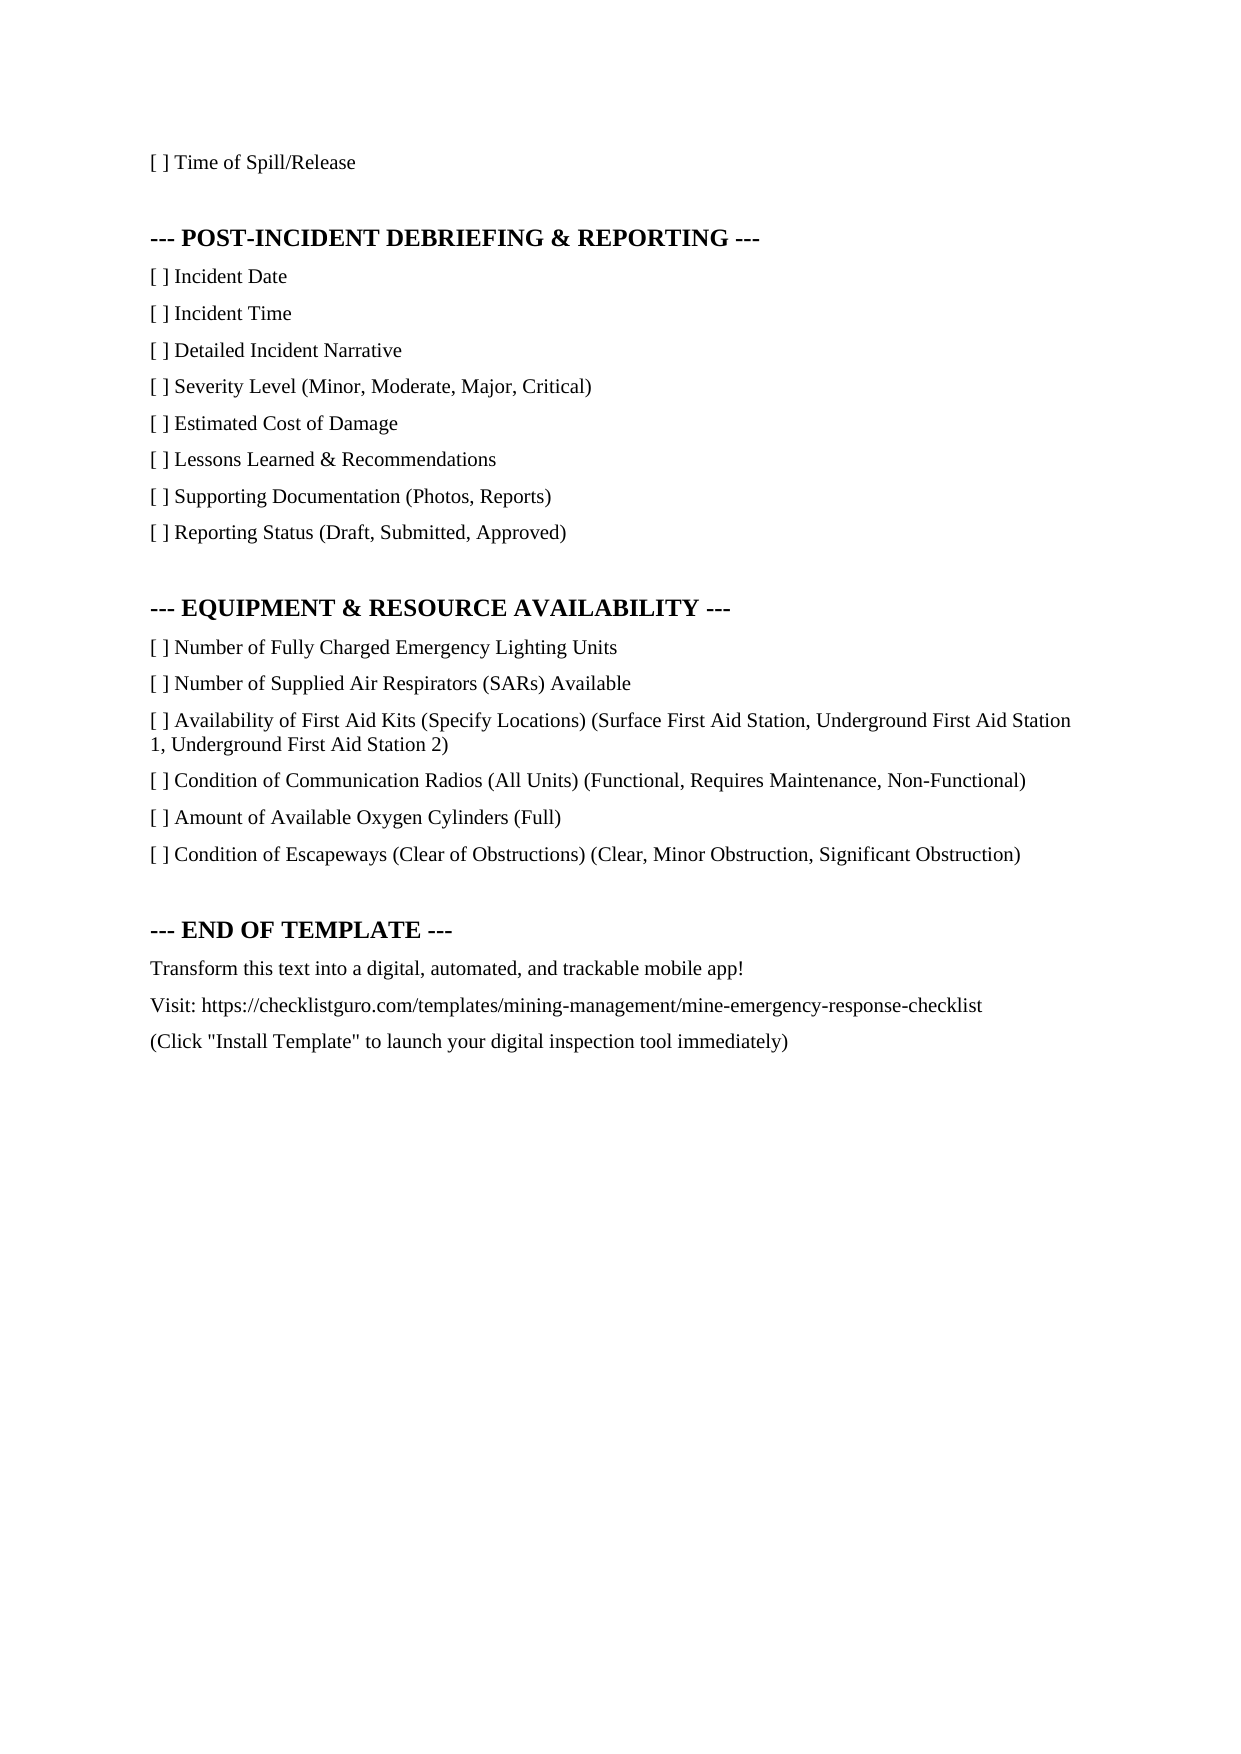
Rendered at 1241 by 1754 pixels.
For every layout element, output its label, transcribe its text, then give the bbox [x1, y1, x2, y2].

text [ ] Amount of Available Oxygen Cylinders (Full) [150, 805, 1090, 829]
text (Click "Install Template" to launch your digital inspection tool immediately) [150, 1029, 1090, 1053]
text [ ] Number of Fully Charged Emergency Lighting Units [150, 635, 1090, 659]
text [ ] Condition of Escapeways (Clear of Obstructions) (Clear, Minor Obstruction, Significant Obstruction) [150, 842, 1090, 866]
text [ ] Incident Date [150, 264, 1090, 288]
text [ ] Time of Spill/Release [150, 150, 1090, 174]
text --- EQUIPMENT & RESOURCE AVAILABILITY --- [150, 593, 1090, 622]
text --- END OF TEMPLATE --- [150, 915, 1090, 943]
text [ ] Number of Supplied Air Respirators (SARs) Available [150, 671, 1090, 695]
text [ ] Reporting Status (Draft, Submitted, Approved) [150, 520, 1090, 544]
text --- POST-INCIDENT DEBRIEFING & REPORTING --- [150, 223, 1090, 252]
text [ ] Lessons Learned & Recommendations [150, 447, 1090, 471]
text [ ] Supporting Documentation (Photos, Reports) [150, 484, 1090, 508]
text Visit: https://checklistguro.com/templates/mining-management/mine-emergency-response-checklist [150, 992, 1090, 1017]
text Transform this text into a digital, automated, and trackable mobile app! [150, 956, 1090, 980]
text [ ] Estimated Cost of Damage [150, 411, 1090, 435]
text [ ] Detailed Incident Narrative [150, 337, 1090, 362]
text [ ] Incident Time [150, 301, 1090, 325]
text [ ] Condition of Communication Radios (All Units) (Functional, Requires Maintenance, Non-Functional) [150, 768, 1090, 792]
text [ ] Severity Level (Minor, Moderate, Major, Critical) [150, 374, 1090, 398]
text [ ] Availability of First Aid Kits (Specify Locations) (Surface First Aid Station, Underground First Aid Station 1, Underground First Aid Station 2) [150, 708, 1090, 756]
